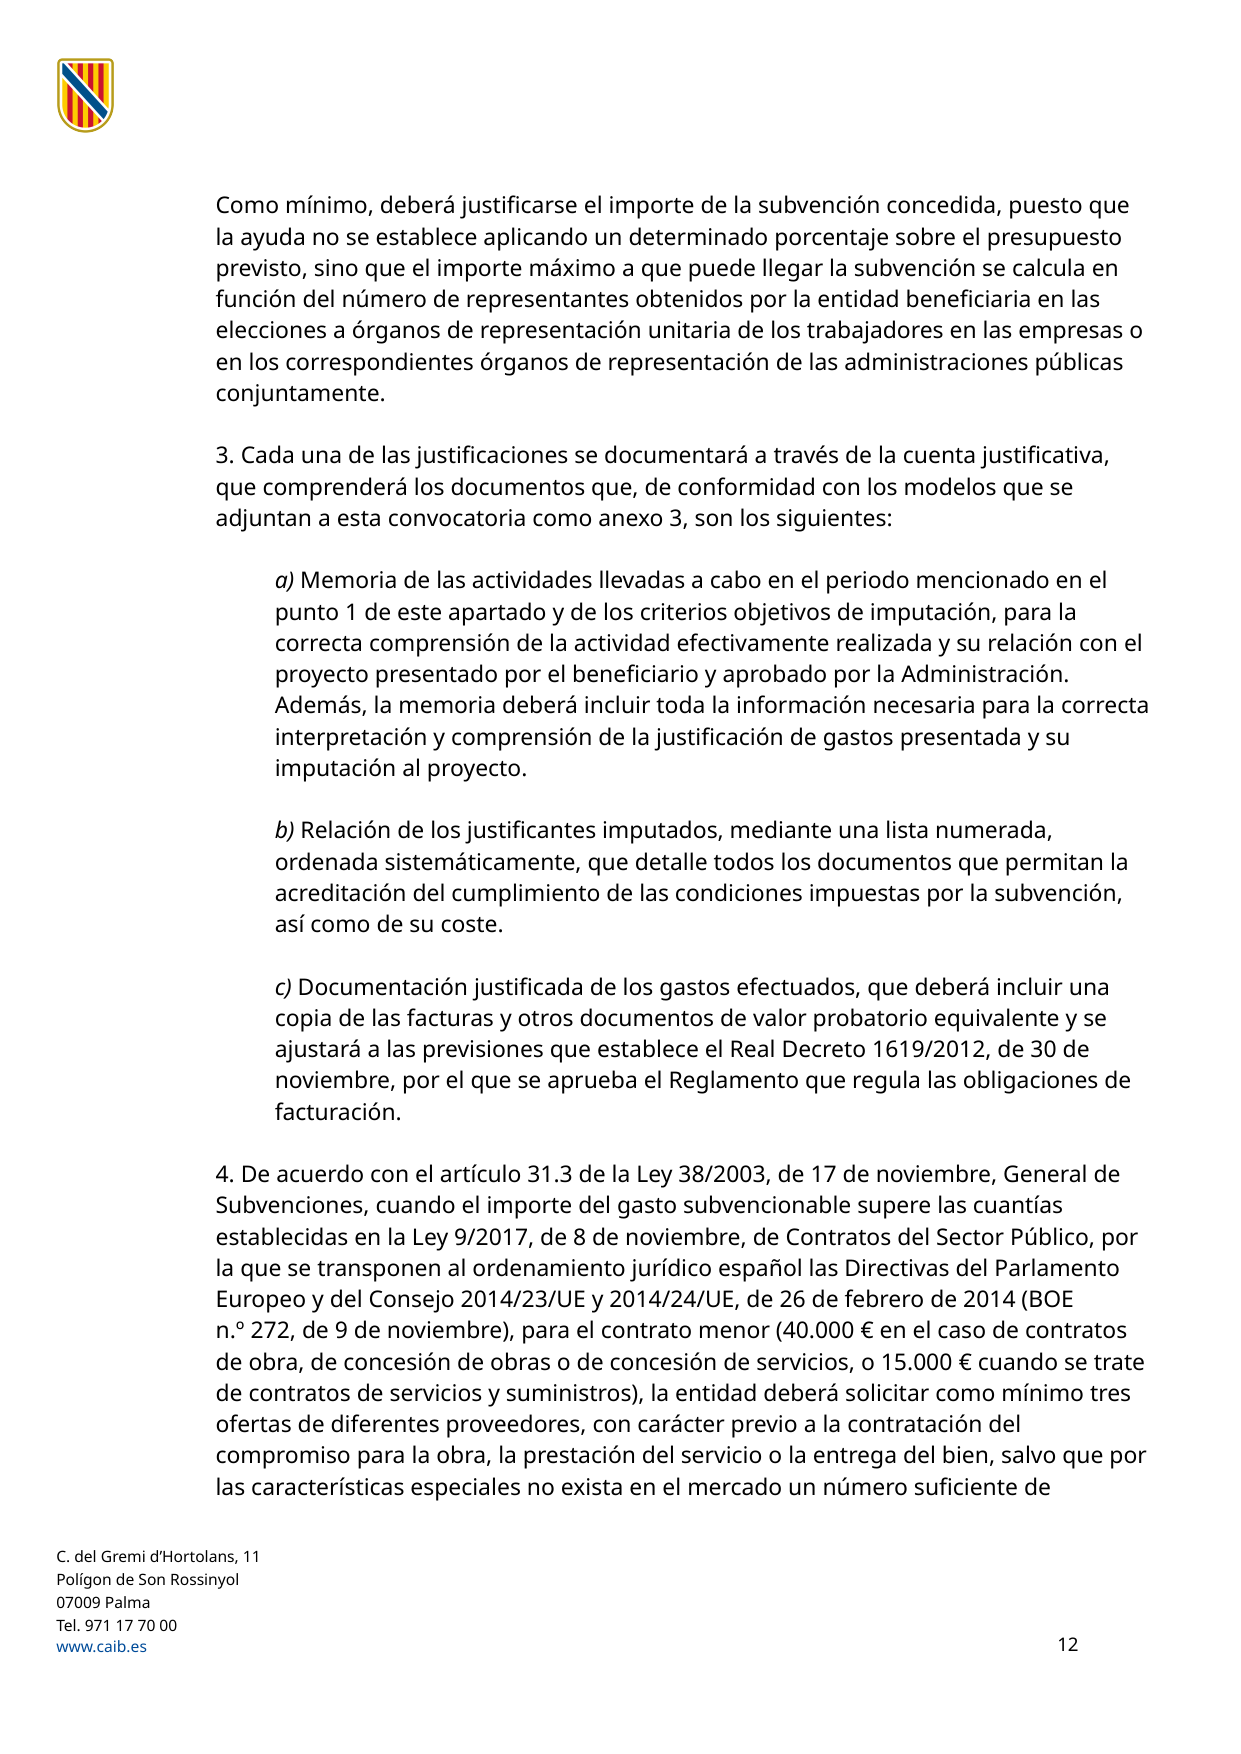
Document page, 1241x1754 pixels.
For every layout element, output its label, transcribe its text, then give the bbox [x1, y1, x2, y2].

text a) Memoria de las actividades llevadas a cabo en el periodo mencionado en el punto 1 de este apartado y de los criterios objetivos de imputación, para la correcta comprensión de la actividad efectivamente realizada y su relación con el proyecto presentado por el beneficiario y aprobado por la Administración. Además, la memoria deberá incluir toda la información necesaria para la correcta interpretación y comprensión de la justificación de gastos presentada y su imputación al proyecto. [274, 564, 1152, 783]
text 3. Cada una de las justificaciones se documentará a través de la cuenta justificativa, que comprenderá los documentos que, de conformidad con los modelos que se adjuntan a esta convocatoria como anexo 3, son los siguientes: [215, 439, 1152, 533]
text 4. De acuerdo con el artículo 31.3 de la Ley 38/2003, de 17 de noviembre, General de Subvenciones, cuando el importe del gasto subvencionable supere las cuantías establecidas en la Ley 9/2017, de 8 de noviembre, de Contratos del Sector Público, por la que se transponen al ordenamiento jurídico español las Directivas del Parlamento Europeo y del Consejo 2014/23/UE y 2014/24/UE, de 26 de febrero de 2014 (BOE n.º 272, de 9 de noviembre), para el contrato menor (40.000 € en el caso de contratos de obra, de concesión de obras o de concesión de servicios, o 15.000 € cuando se trate de contratos de servicios y suministros), la entidad deberá solicitar como mínimo tres ofertas de diferentes proveedores, con carácter previo a la contratación del compromiso para la obra, la prestación del servicio o la entrega del bien, salvo que por las características especiales no exista en el mercado un número suficiente de [215, 1158, 1152, 1502]
text c) Documentación justificada de los gastos efectuados, que deberá incluir una copia de las facturas y otros documentos de valor probatorio equivalente y se ajustará a las previsiones que establece el Real Decreto 1619/2012, de 30 de noviembre, por el que se aprueba el Reglamento que regula las obligaciones de facturación. [274, 971, 1152, 1127]
text b) Relación de los justificantes imputados, mediante una lista numerada, ordenada sistemáticamente, que detalle todos los documentos que permitan la acreditación del cumplimiento de las condiciones impuestas por la subvención, así como de su coste. [274, 814, 1152, 939]
text Como mínimo, deberá justificarse el importe de la subvención concedida, puesto que la ayuda no se establece aplicando un determinado porcentaje sobre el presupuesto previsto, sino que el importe máximo a que puede llegar la subvención se calcula en función del número de representantes obtenidos por la entidad beneficiaria en las elecciones a órganos de representación unitaria de los trabajadores en las empresas o en los correspondientes órganos de representación de las administraciones públicas conjuntamente. [215, 189, 1152, 408]
picture [39, 30, 132, 161]
